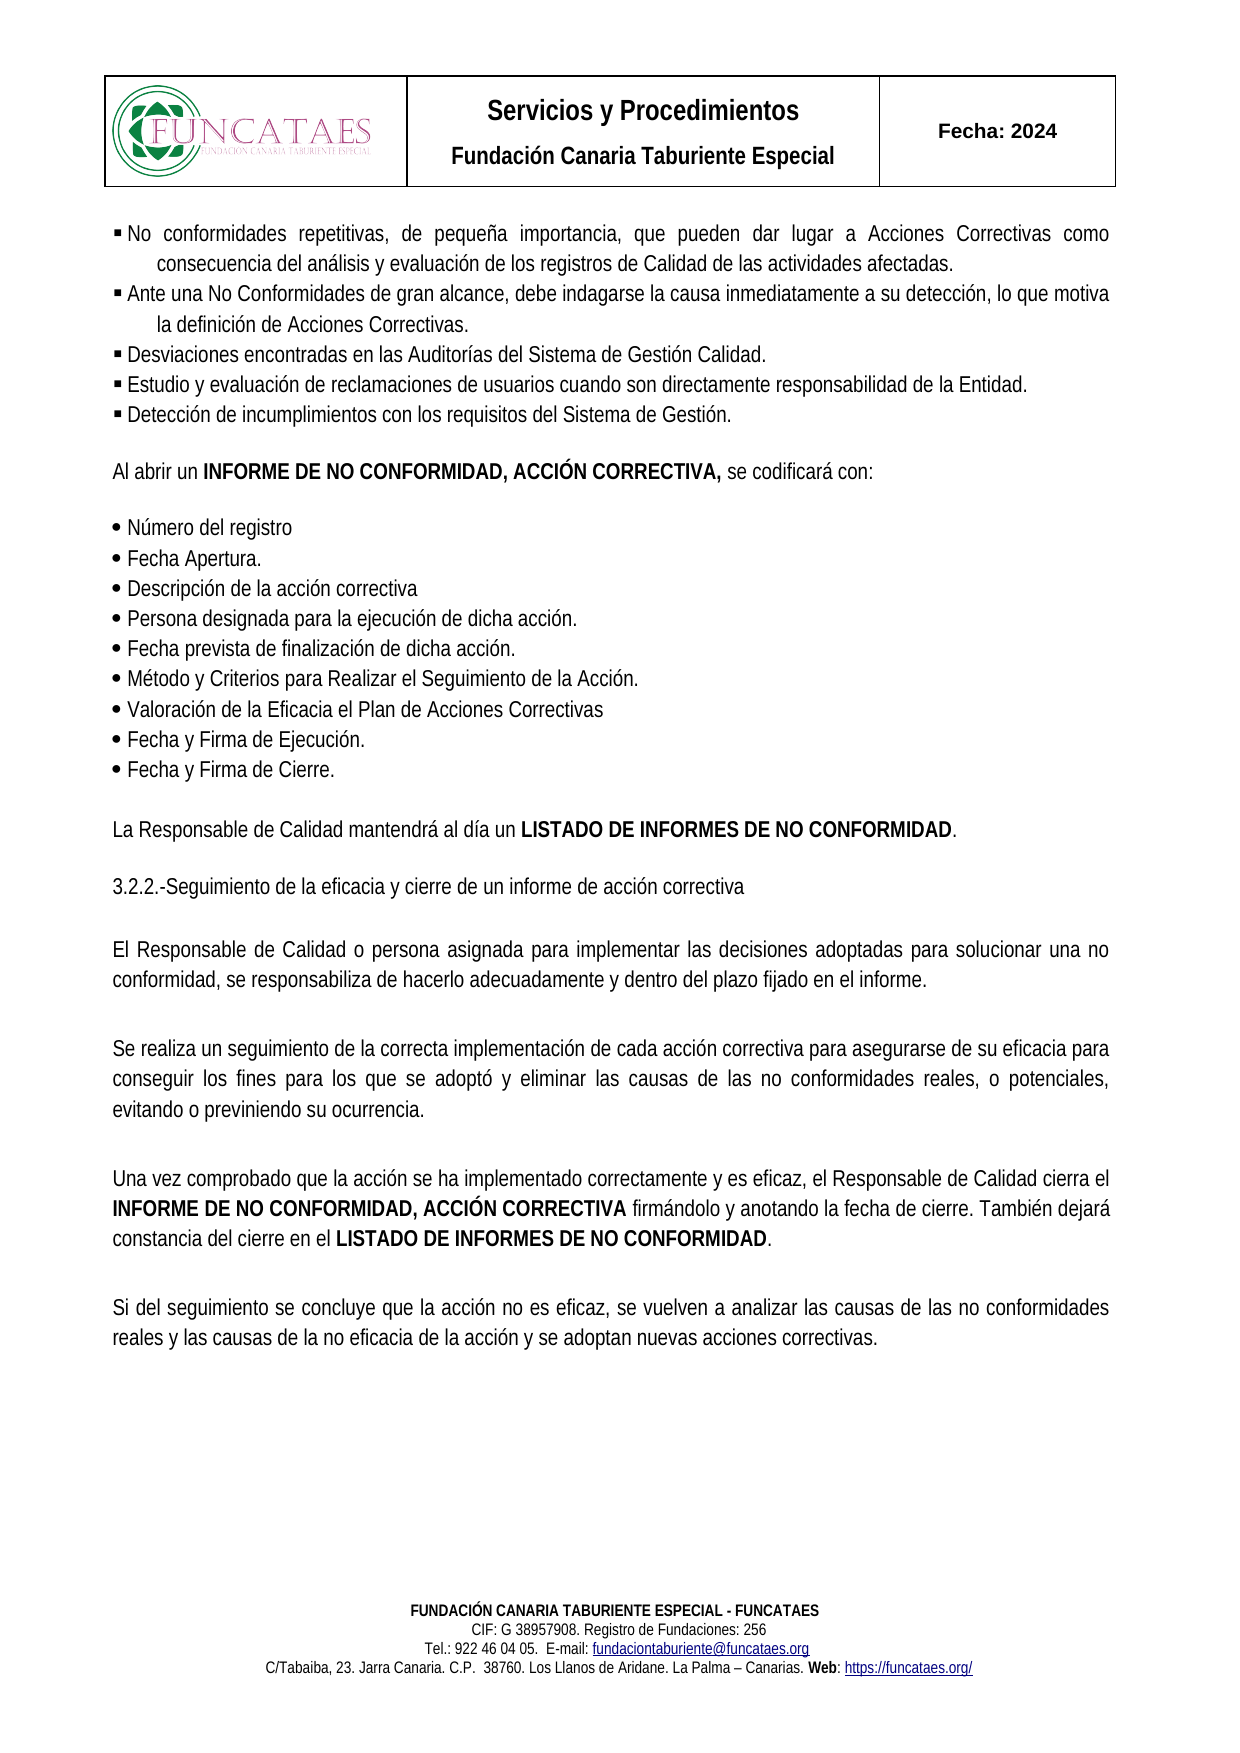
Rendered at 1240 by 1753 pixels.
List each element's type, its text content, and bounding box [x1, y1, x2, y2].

list Fecha y Firma de Cierre. [112, 756, 1110, 782]
text Si del seguimiento se concluye que la acción no es eficaz, se vuelven a analizar las causas de las no conformidades reales y las causas de la no eficacia de la acción y se adoptan nuevas acciones correctivas. [112, 1294, 1110, 1351]
text La Responsable de Calidad mantendrá al día un LISTADO DE INFORMES DE NO CONFORMIDAD. [112, 816, 1110, 843]
list No conformidades repetitivas, de pequeña importancia, que pueden dar lugar a Acciones Correctivas como consecuencia del análisis y evaluación de los registros de Calidad de las actividades afectadas. [112, 220, 1110, 277]
list Valoración de la Eficacia el Plan de Acciones Correctivas [112, 696, 1110, 722]
list Número del registro [112, 514, 1110, 541]
list Método y Criterios para Realizar el Seguimiento de la Acción. [112, 665, 1110, 692]
text El Responsable de Calidad o persona asignada para implementar las decisiones adoptadas para solucionar una no conformidad, se responsabiliza de hacerlo adecuadamente y dentro del plazo fijado en el informe. [112, 936, 1110, 992]
list Fecha y Firma de Ejecución. [112, 726, 1110, 752]
list Detección de incumplimientos con los requisitos del Sistema de Gestión. [112, 401, 1110, 428]
list Desviaciones encontradas en las Auditorías del Sistema de Gestión Calidad. [112, 341, 1110, 367]
text Una vez comprobado que la acción se ha implementado correctamente y es eficaz, el Responsable de Calidad cierra el INFORME DE NO CONFORMIDAD, ACCIÓN CORRECTIVA firmándolo y anotando la fecha de cierre. También dejará constancia del cierre en el LISTADO DE INFORMES DE NO CONFORMIDAD. [112, 1164, 1110, 1251]
text 3.2.2.-Seguimiento de la eficacia y cierre de un informe de acción correctiva [112, 873, 1110, 899]
text Al abrir un INFORME DE NO CONFORMIDAD, ACCIÓN CORRECTIVA, se codificará con: [112, 458, 1110, 484]
list Descripción de la acción correctiva [112, 575, 1110, 601]
list Fecha prevista de finalización de dicha acción. [112, 635, 1110, 662]
list Estudio y evaluación de reclamaciones de usuarios cuando son directamente responsabilidad de la Entidad. [112, 371, 1110, 397]
list Fecha Apertura. [112, 544, 1110, 571]
list Ante una No Conformidades de gran alcance, debe indagarse la causa inmediatamente a su detección, lo que motiva la definición de Acciones Correctivas. [112, 280, 1110, 337]
list Persona designada para la ejecución de dicha acción. [112, 605, 1110, 631]
text Se realiza un seguimiento de la correcta implementación de cada acción correctiva para asegurarse de su eficacia para conseguir los fines para los que se adoptó y eliminar las causas de las no conformidades reales, o potenciales, evitando o previniendo su ocurrencia. [112, 1035, 1110, 1122]
